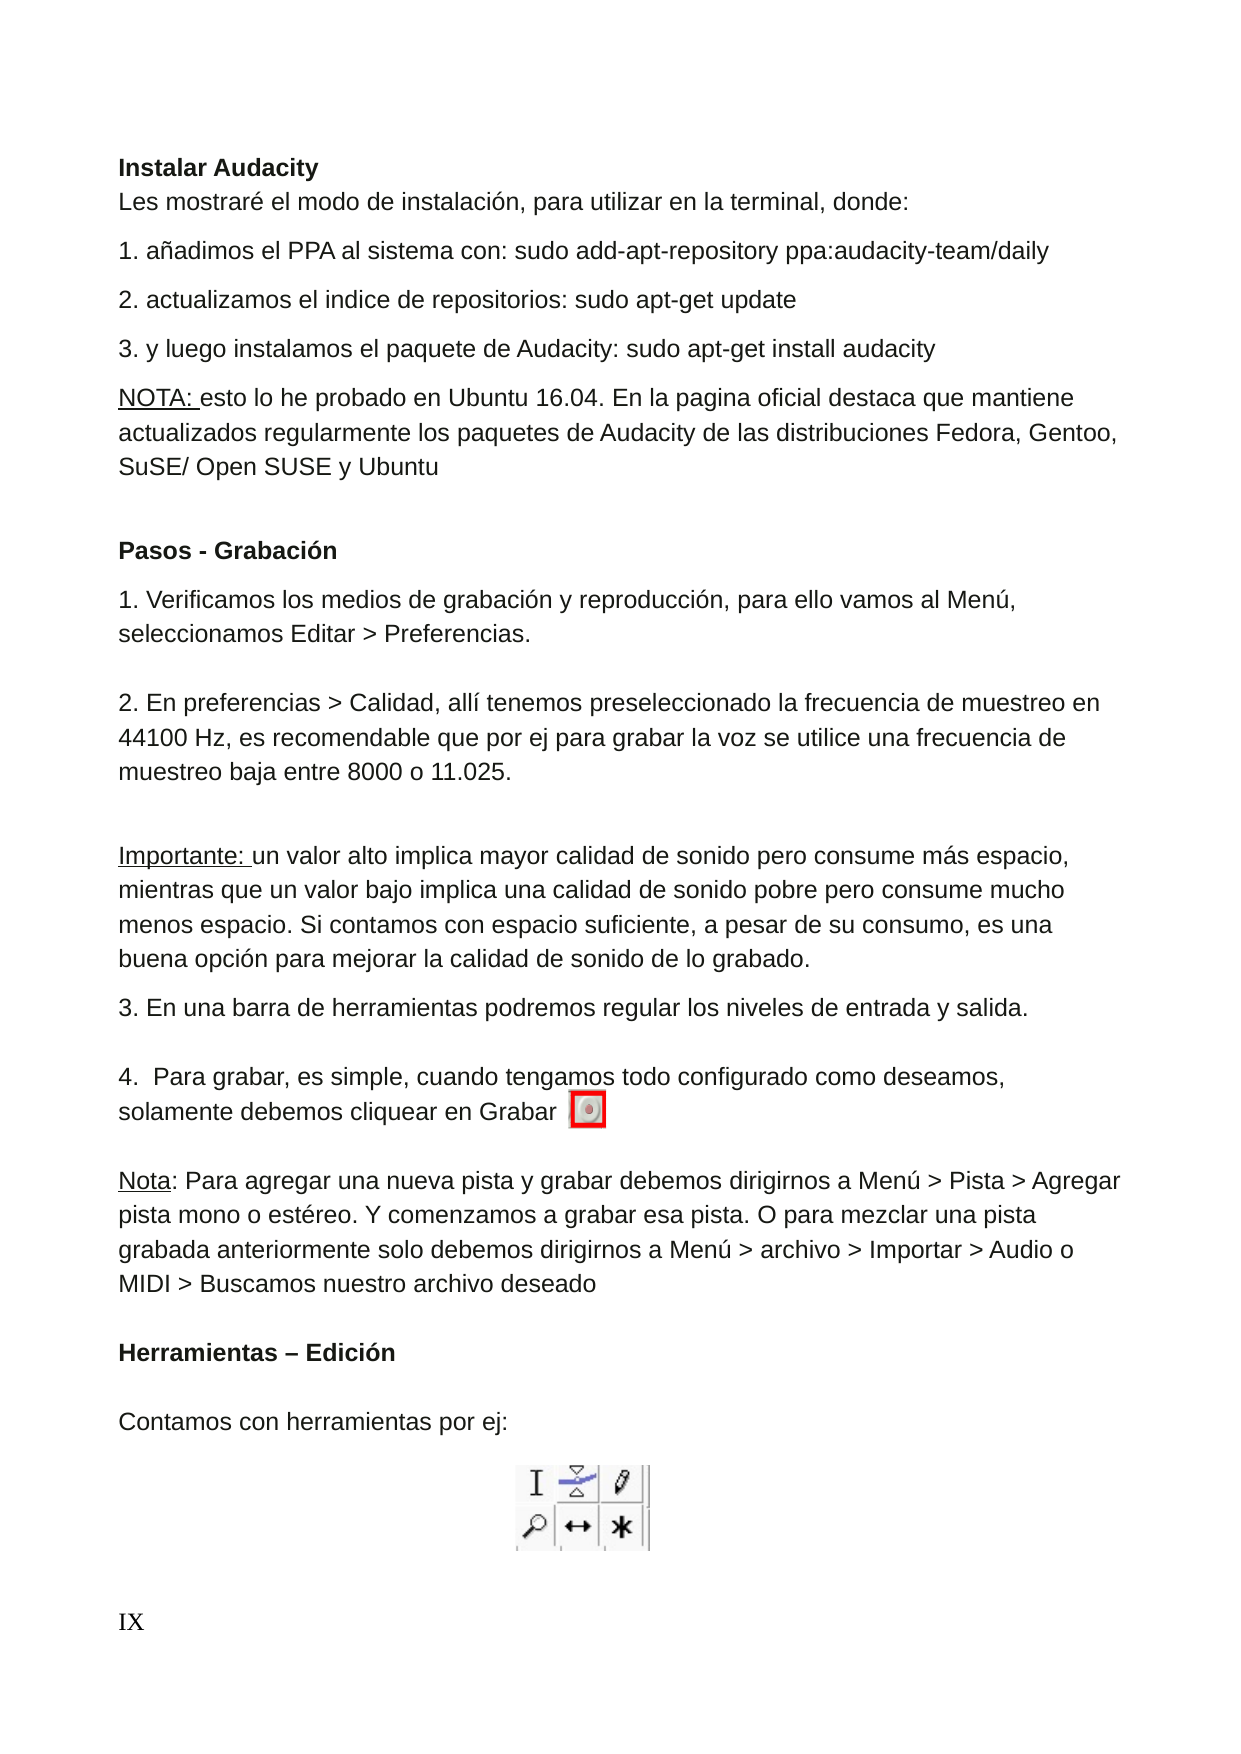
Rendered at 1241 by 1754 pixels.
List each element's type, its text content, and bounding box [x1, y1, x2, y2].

picture [515, 1465, 650, 1551]
text NOTA: esto lo he probado en Ubuntu 16.04. En la pagina oficial destaca que mantiene actualizados regularmente los paquetes de Audacity de las distribuciones Fedora, Gentoo, SuSE/ Open SUSE y Ubuntu [118, 383, 1122, 516]
text Pasos - Grabación [118, 536, 1122, 564]
picture [568, 1089, 607, 1129]
text 3. y luego instalamos el paquete de Audacity: sudo apt-get install audacity [118, 334, 1122, 363]
text 3. En una barra de herramientas podremos regular los niveles de entrada y salida. 4. Para grabar, es simple, cuando tengamos todo configurado como deseamos, solamente debemos cliquear en Grabar . Nota: Para agregar una nueva pista y grabar debemos dirigirnos a Menú > Pista > Agregar pista mono o estéreo. Y comenzamos a grabar esa pista. O para mezclar una pista grabada anteriormente solo debemos dirigirnos a Menú > archivo > Importar > Audio o MIDI > Buscamos nuestro archivo deseado Herramientas – Edición Contamos con herramientas por ej: [118, 993, 1122, 1436]
text 1. Verificamos los medios de grabación y reproducción, para ello vamos al Menú, seleccionamos Editar > Preferencias. 2. En preferencias > Calidad, allí tenemos preseleccionado la frecuencia de muestreo en 44100 Hz, es recomendable que por ej para grabar la voz se utilice una frecuencia de muestreo baja entre 8000 o 11.025. [118, 585, 1122, 786]
text 1. añadimos el PPA al sistema con: sudo add-apt-repository ppa:audacity-team/daily [118, 236, 1122, 265]
text 2. actualizamos el indice de repositorios: sudo apt-get update [118, 285, 1122, 314]
text Instalar Audacity Les mostraré el modo de instalación, para utilizar en la terminal, donde: [118, 118, 1122, 216]
text Importante: un valor alto implica mayor calidad de sonido pero consume más espacio, mientras que un valor bajo implica una calidad de sonido pobre pero consume mucho menos espacio. Si contamos con espacio suficiente, a pesar de su consumo, es una buena opción para mejorar la calidad de sonido de lo grabado. [118, 806, 1122, 973]
